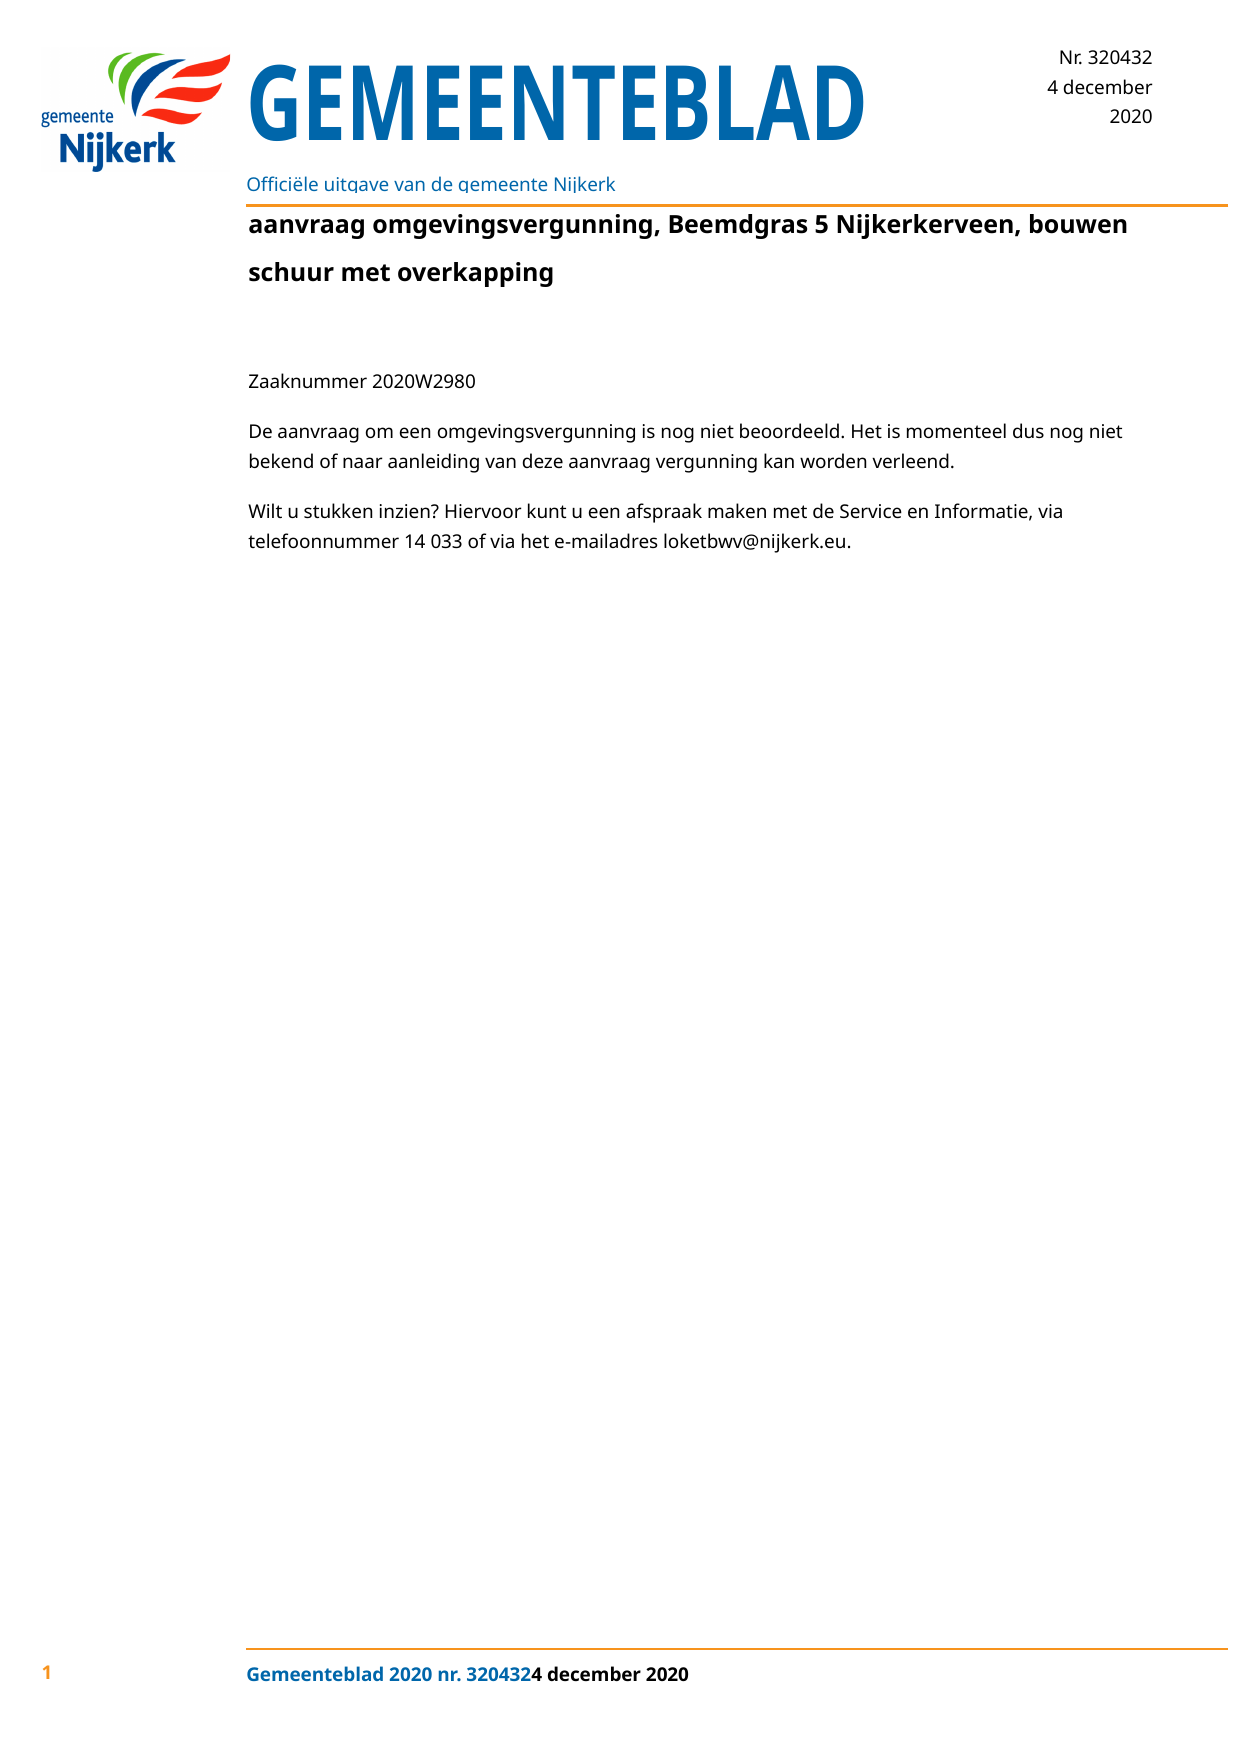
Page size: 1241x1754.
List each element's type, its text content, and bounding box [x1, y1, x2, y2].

picture [41, 47, 231, 172]
text aanvraag omgevingsvergunning, Beemdgras 5 Nijkerkerveen, bouwen schuur met overkapping [248, 207, 1152, 288]
text De aanvraag om een omgevingsvergunning is nog niet beoordeeld. Het is momenteel dus nog niet bekend of naar aanleiding van deze aanvraag vergunning kan worden verleend. [248, 419, 1152, 474]
text Zaaknummer 2020W2980 [248, 368, 1152, 394]
text Wilt u stukken inzien? Hiervoor kunt u een afspraak maken met de Service en Informatie, via telefoonnummer 14 033 of via het e-mailadres loketbwv@nijkerk.eu. [248, 499, 1152, 554]
